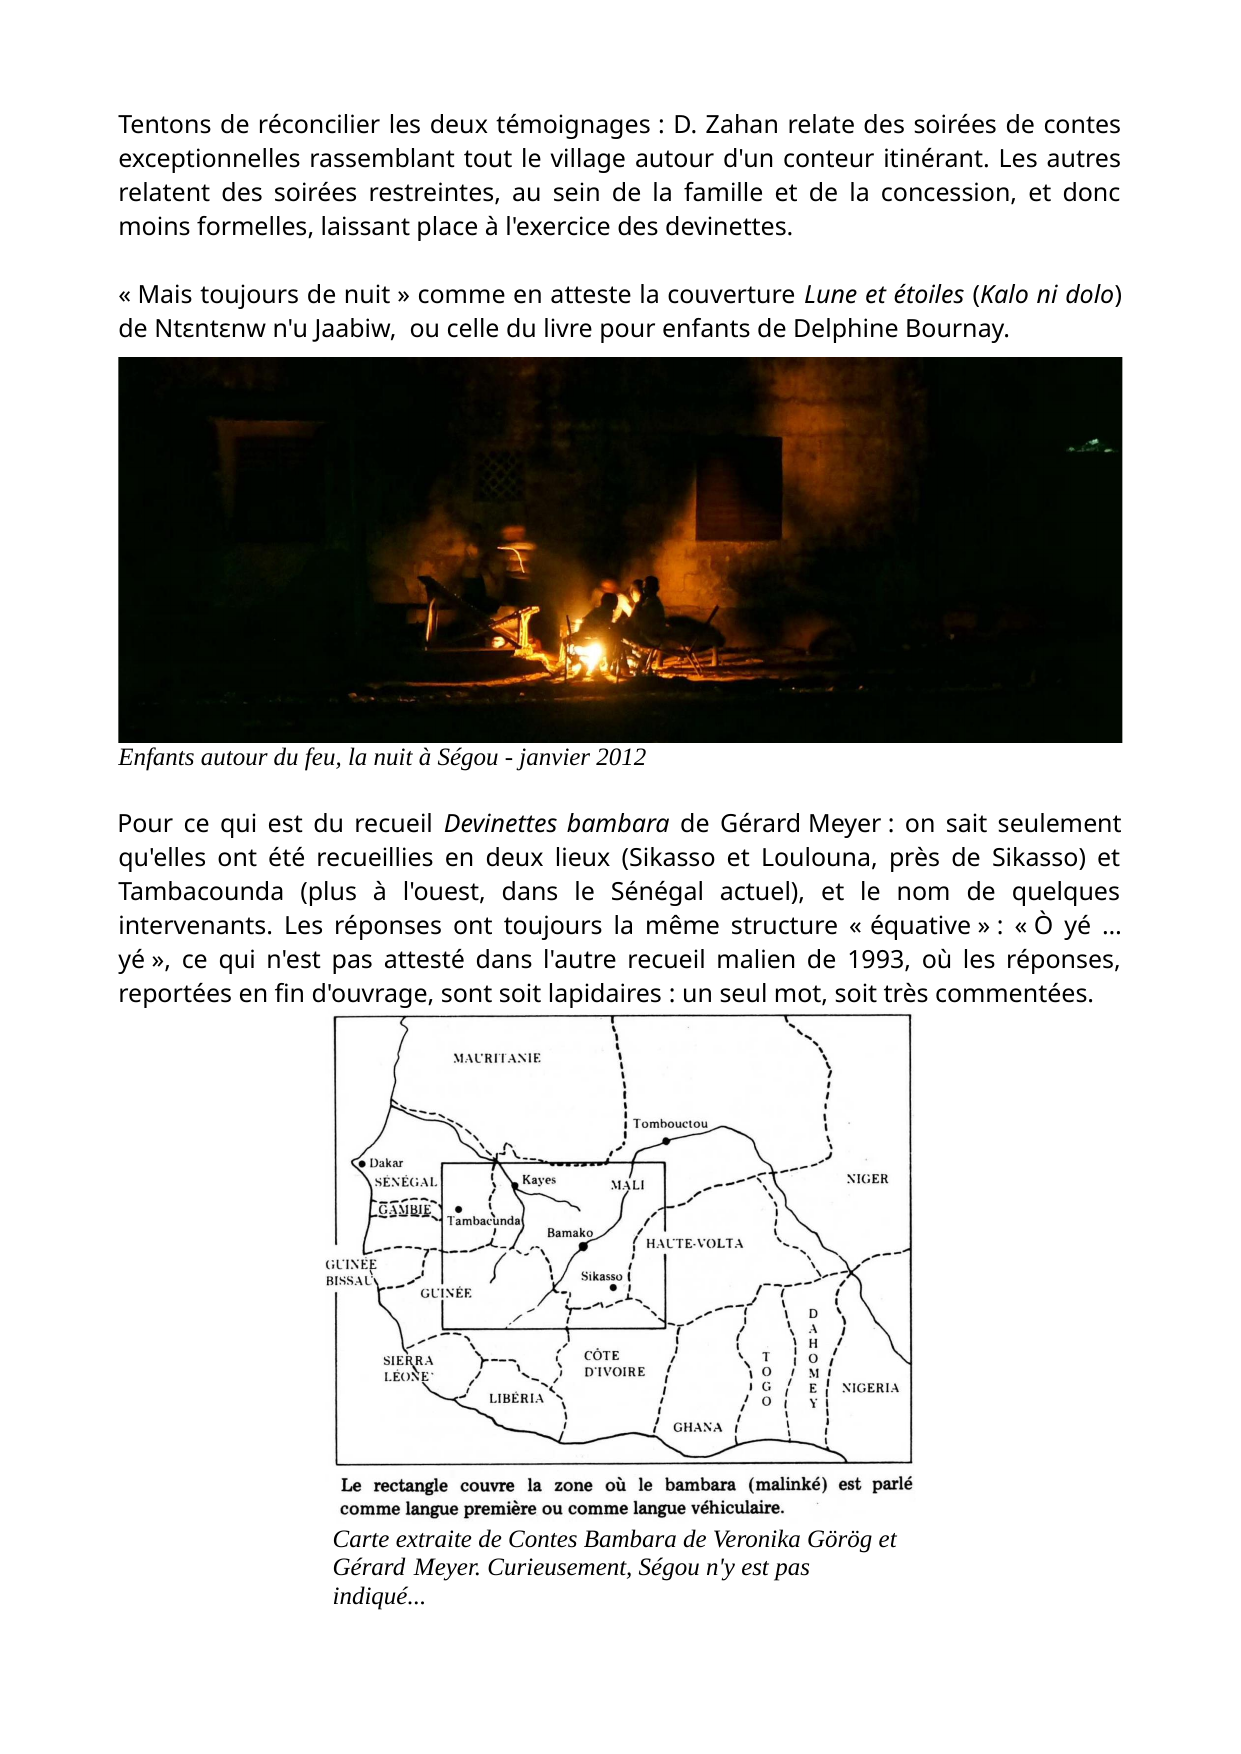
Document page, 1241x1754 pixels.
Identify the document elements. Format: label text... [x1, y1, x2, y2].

text « Mais toujours de nuit » comme en atteste la couverture Lune et étoiles (Kalo ni dolo) de Ntɛntɛnw n'u Jaabiw, ou celle du livre pour enfants de Delphine Bournay. [118, 277, 1122, 345]
text Enfants autour du feu, la nuit à Ségou - janvier 2012 [118, 743, 1122, 771]
text Tentons de réconcilier les deux témoignages : D. Zahan relate des soirées de contes exceptionnelles rassemblant tout le village autour d'un conteur itinérant. Les autres relatent des soirées restreintes, au sein de la famille et de la concession, et donc moins formelles, laissant place à l'exercice des devinettes. [118, 106, 1122, 242]
text Carte extraite de Contes Bambara de Veronika Görög et Gérard Meyer. Curieusement, Ségou n'y est pas indiqué... [332, 1524, 908, 1610]
text Pour ce qui est du recueil Devinettes bambara de Gérard Meyer : on sait seulement qu'elles ont été recueillies en deux lieux (Sikasso et Loulouna, près de Sikasso) et Tambacounda (plus à l'ouest, dans le Sénégal actuel), et le nom de quelques intervenants. Les réponses ont toujours la même structure « équative » : « Ò yé … yé », ce qui n'est pas attesté dans l'autre recueil malien de 1993, où les réponses, reportées en fin d'ouvrage, sont soit lapidaires : un seul mot, soit très commentées. [117, 805, 1122, 1010]
picture [325, 1009, 916, 1524]
picture [118, 357, 1123, 743]
